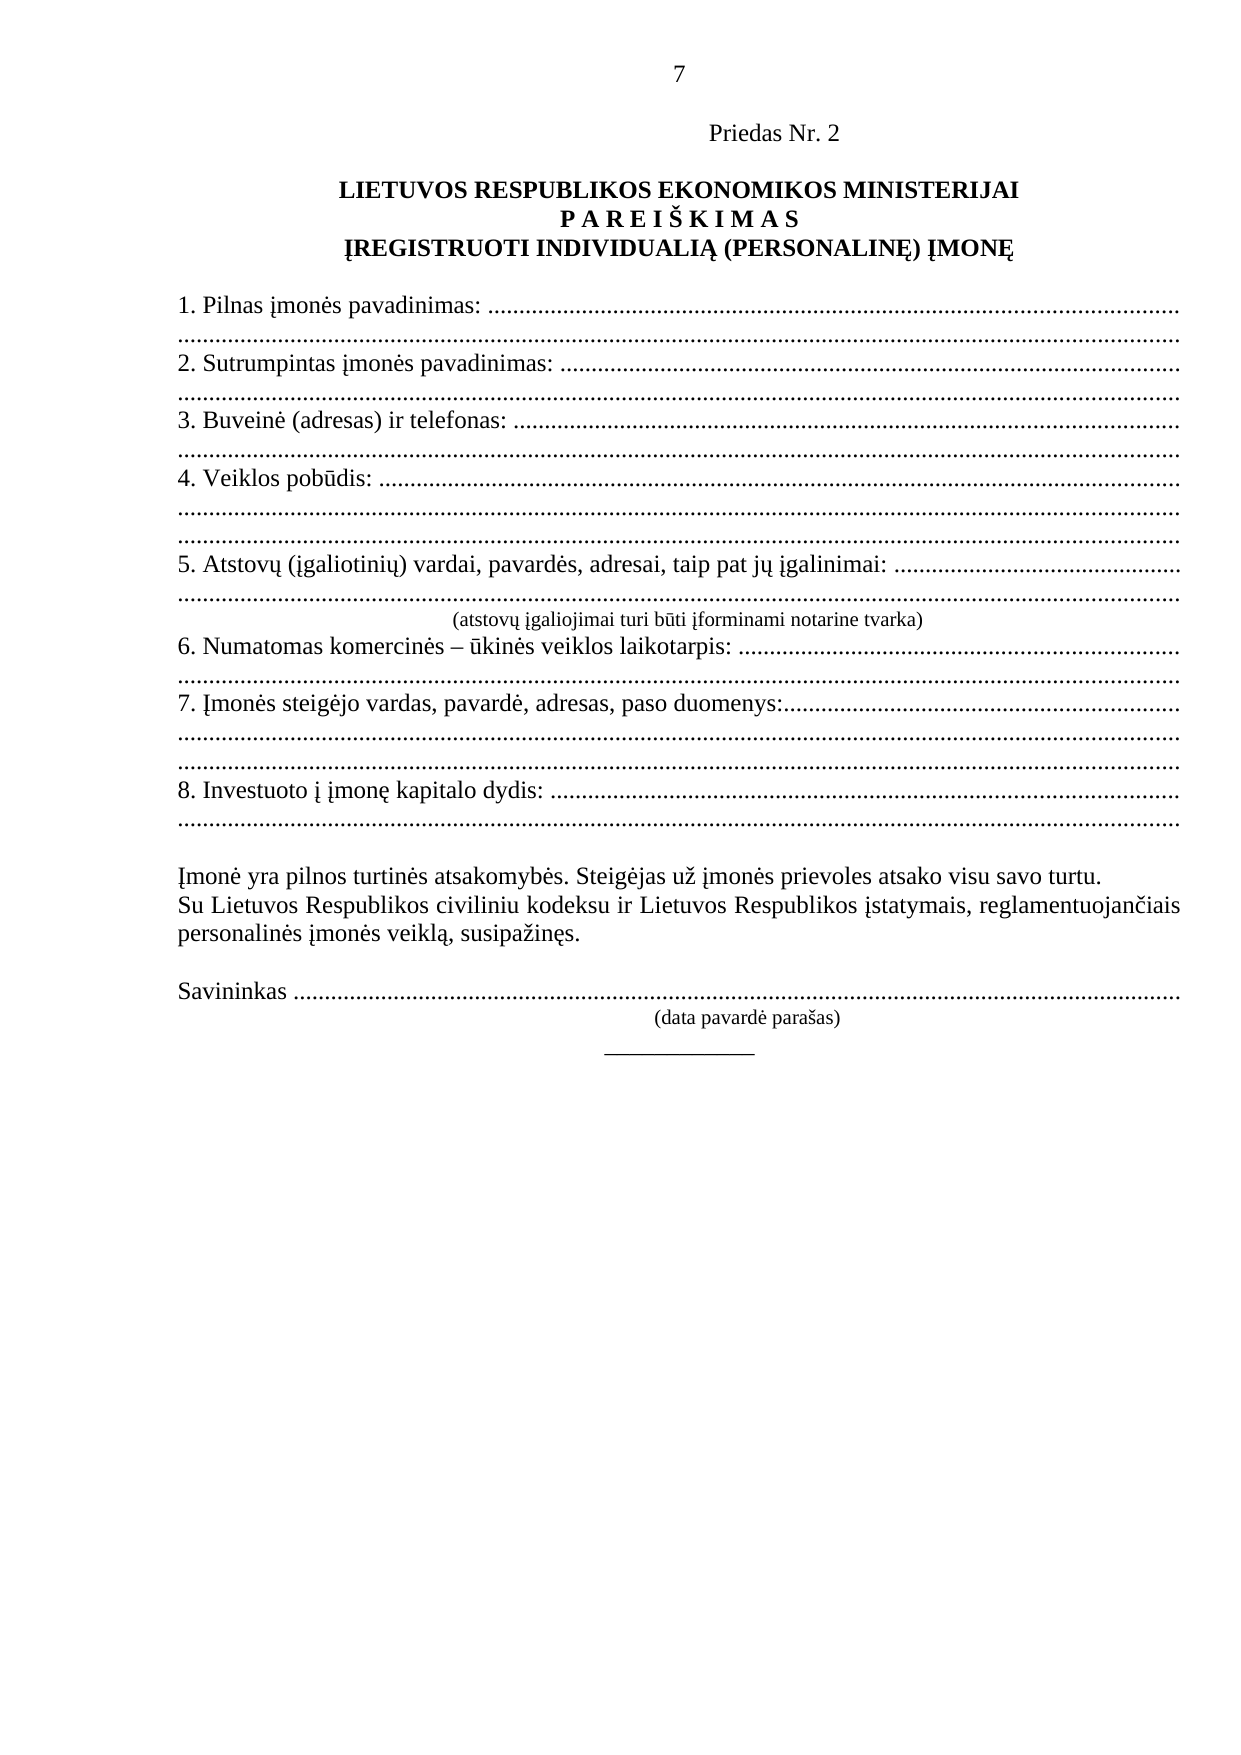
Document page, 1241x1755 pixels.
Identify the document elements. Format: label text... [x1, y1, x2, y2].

text Priedas Nr. 2 [177, 118, 1181, 147]
text 7. Įmonės steigėjo vardas, pavardė, adresas, paso duomenys: [177, 688, 1181, 717]
text 4. Veiklos pobūdis: [177, 463, 1181, 492]
text P A R E I Š K I M A S [177, 204, 1181, 233]
text ĮREGISTRUOTI INDIVIDUALIĄ (PERSONALINĘ) ĮMONĘ [177, 233, 1181, 262]
text 8. Investuoto į įmonę kapitalo dydis: [177, 775, 1181, 803]
text 2. Sutrumpintas įmonės pavadinimas: [177, 348, 1181, 377]
text (data pavardė parašas) [177, 1005, 1181, 1029]
text ____________ [177, 1029, 1181, 1057]
text 6. Numatomas komercinės – ūkinės veiklos laikotarpis: [177, 631, 1181, 660]
text 5. Atstovų (įgaliotinių) vardai, pavardės, adresai, taip pat jų įgalinimai: [177, 549, 1181, 578]
text (atstovų įgaliojimai turi būti įforminami notarine tvarka) [177, 607, 1181, 631]
text LIETUVOS RESPUBLIKOS EKONOMIKOS MINISTERIJAI [177, 176, 1181, 204]
text Įmonė yra pilnos turtinės atsakomybės. Steigėjas už įmonės prievoles atsako visu savo turtu. [177, 861, 1181, 890]
text 1. Pilnas įmonės pavadinimas: [177, 291, 1181, 319]
text Su Lietuvos Respublikos civiliniu kodeksu ir Lietuvos Respublikos įstatymais, reglamentuojančiais personalinės įmonės veiklą, susipažinęs. [177, 890, 1181, 947]
text 3. Buveinė (adresas) ir telefonas: [177, 406, 1181, 434]
text Savininkas [177, 976, 1181, 1005]
